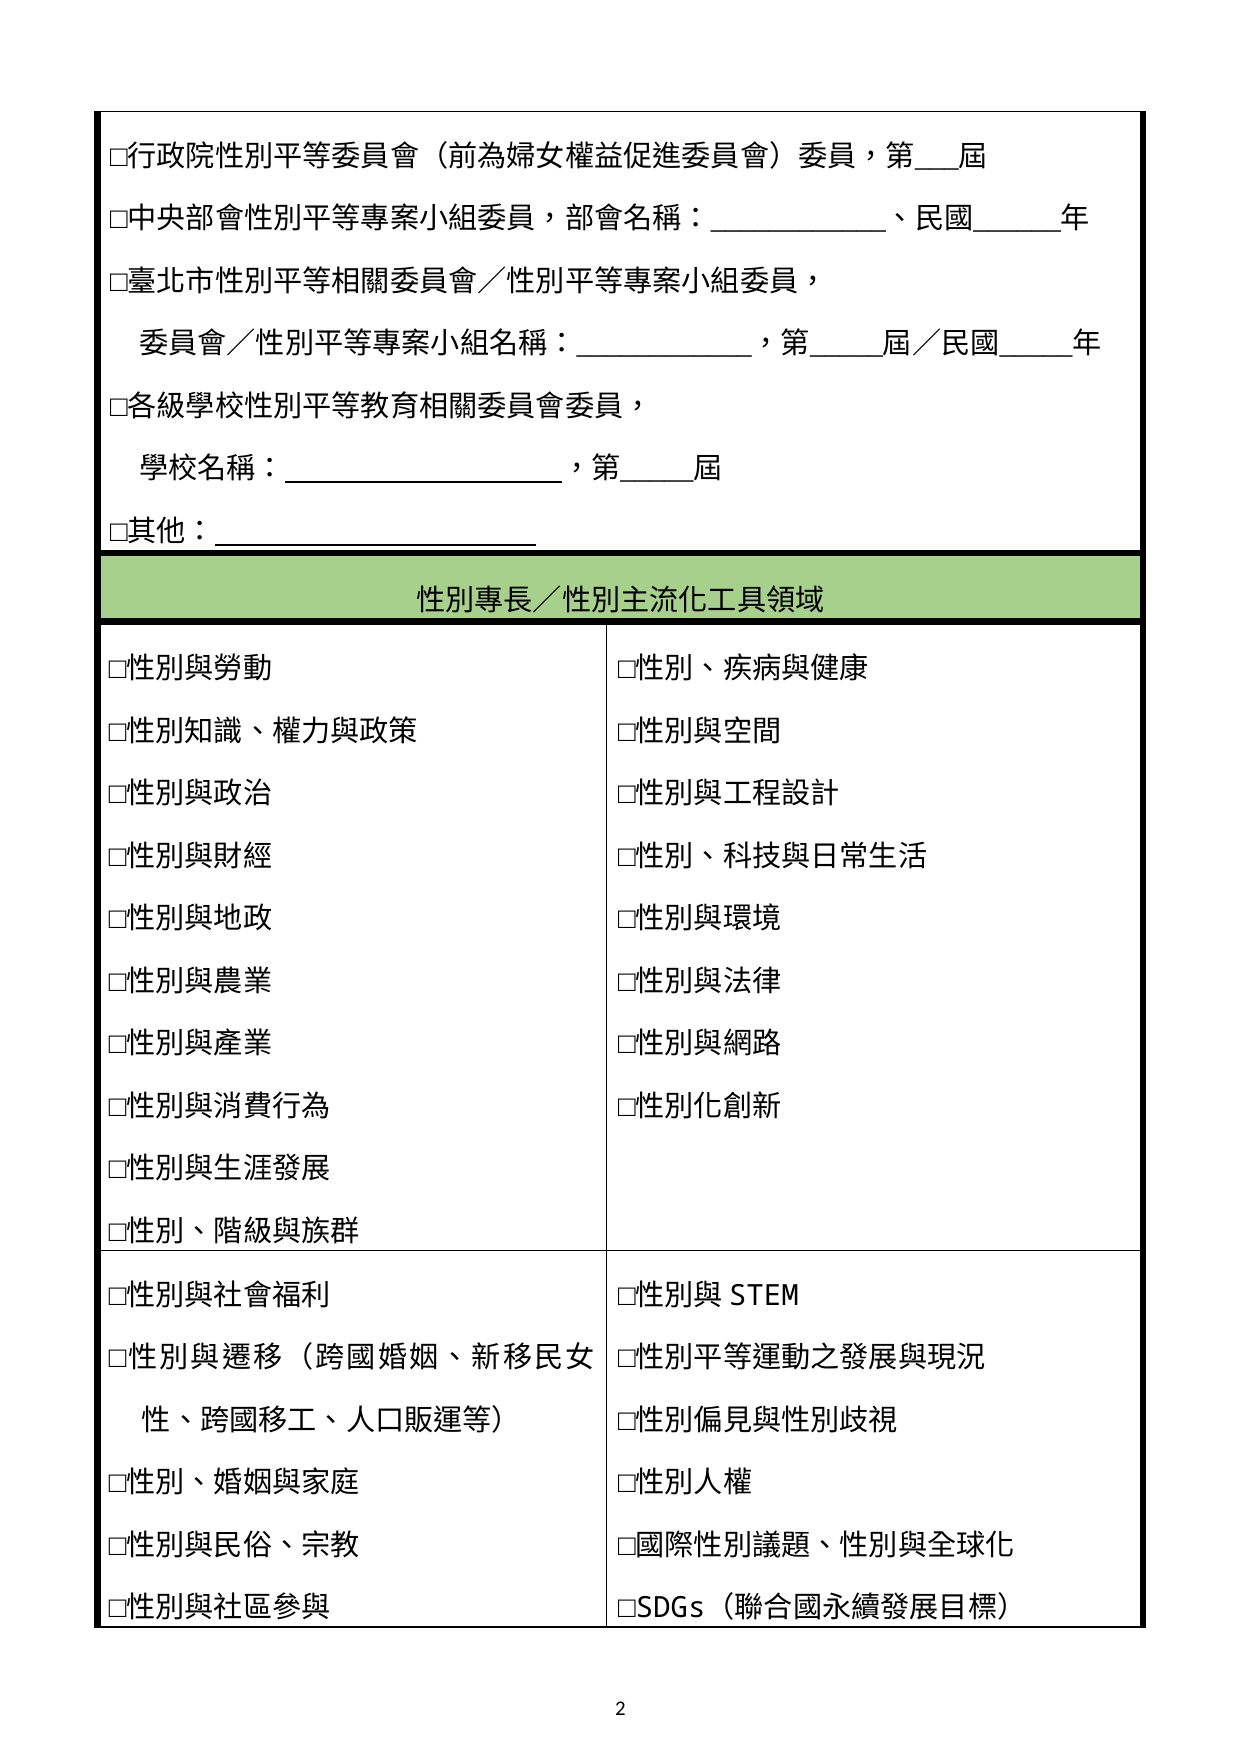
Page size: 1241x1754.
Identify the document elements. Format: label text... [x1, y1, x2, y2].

table_cell □性別與社會福利 □性別與遷移（跨國婚姻、新移民女性、跨國移工、人口販運等） □性別、婚姻與家庭 □性別與民俗、宗教 □性別與社區參與 [101, 1251, 606, 1626]
table_cell □性別與勞動 □性別知識、權力與政策 □性別與政治 □性別與財經 □性別與地政 □性別與農業 □性別與產業 □性別與消費行為 □性別與生涯發展 □性別、階級與族群 [101, 625, 606, 1249]
table_cell □性別與STEM □性別平等運動之發展與現況 □性別偏見與性別歧視 □性別人權 □國際性別議題、性別與全球化 □SDGs（聯合國永續發展目標） [607, 1251, 1140, 1626]
table_cell 性別專長／性別主流化工具領域 [101, 556, 1140, 618]
table_cell □性別、疾病與健康 □性別與空間 □性別與工程設計 □性別、科技與日常生活 □性別與環境 □性別與法律 □性別與網路 □性別化創新 [607, 625, 1140, 1249]
table_cell □行政院性別平等委員會（前為婦女權益促進委員會）委員，第___屆 □中央部會性別平等專案小組委員，部會名稱：____________、民國______年 □臺北市性別平等相關委員會／性別平等專案小組委員， 委員會／性別平等專案小組名稱：____________，第_____屆／民國_____年 □各級學校性別平等教育相關委員會委員， 學校名稱： ，第_____屆 □其他： [101, 112, 1140, 549]
